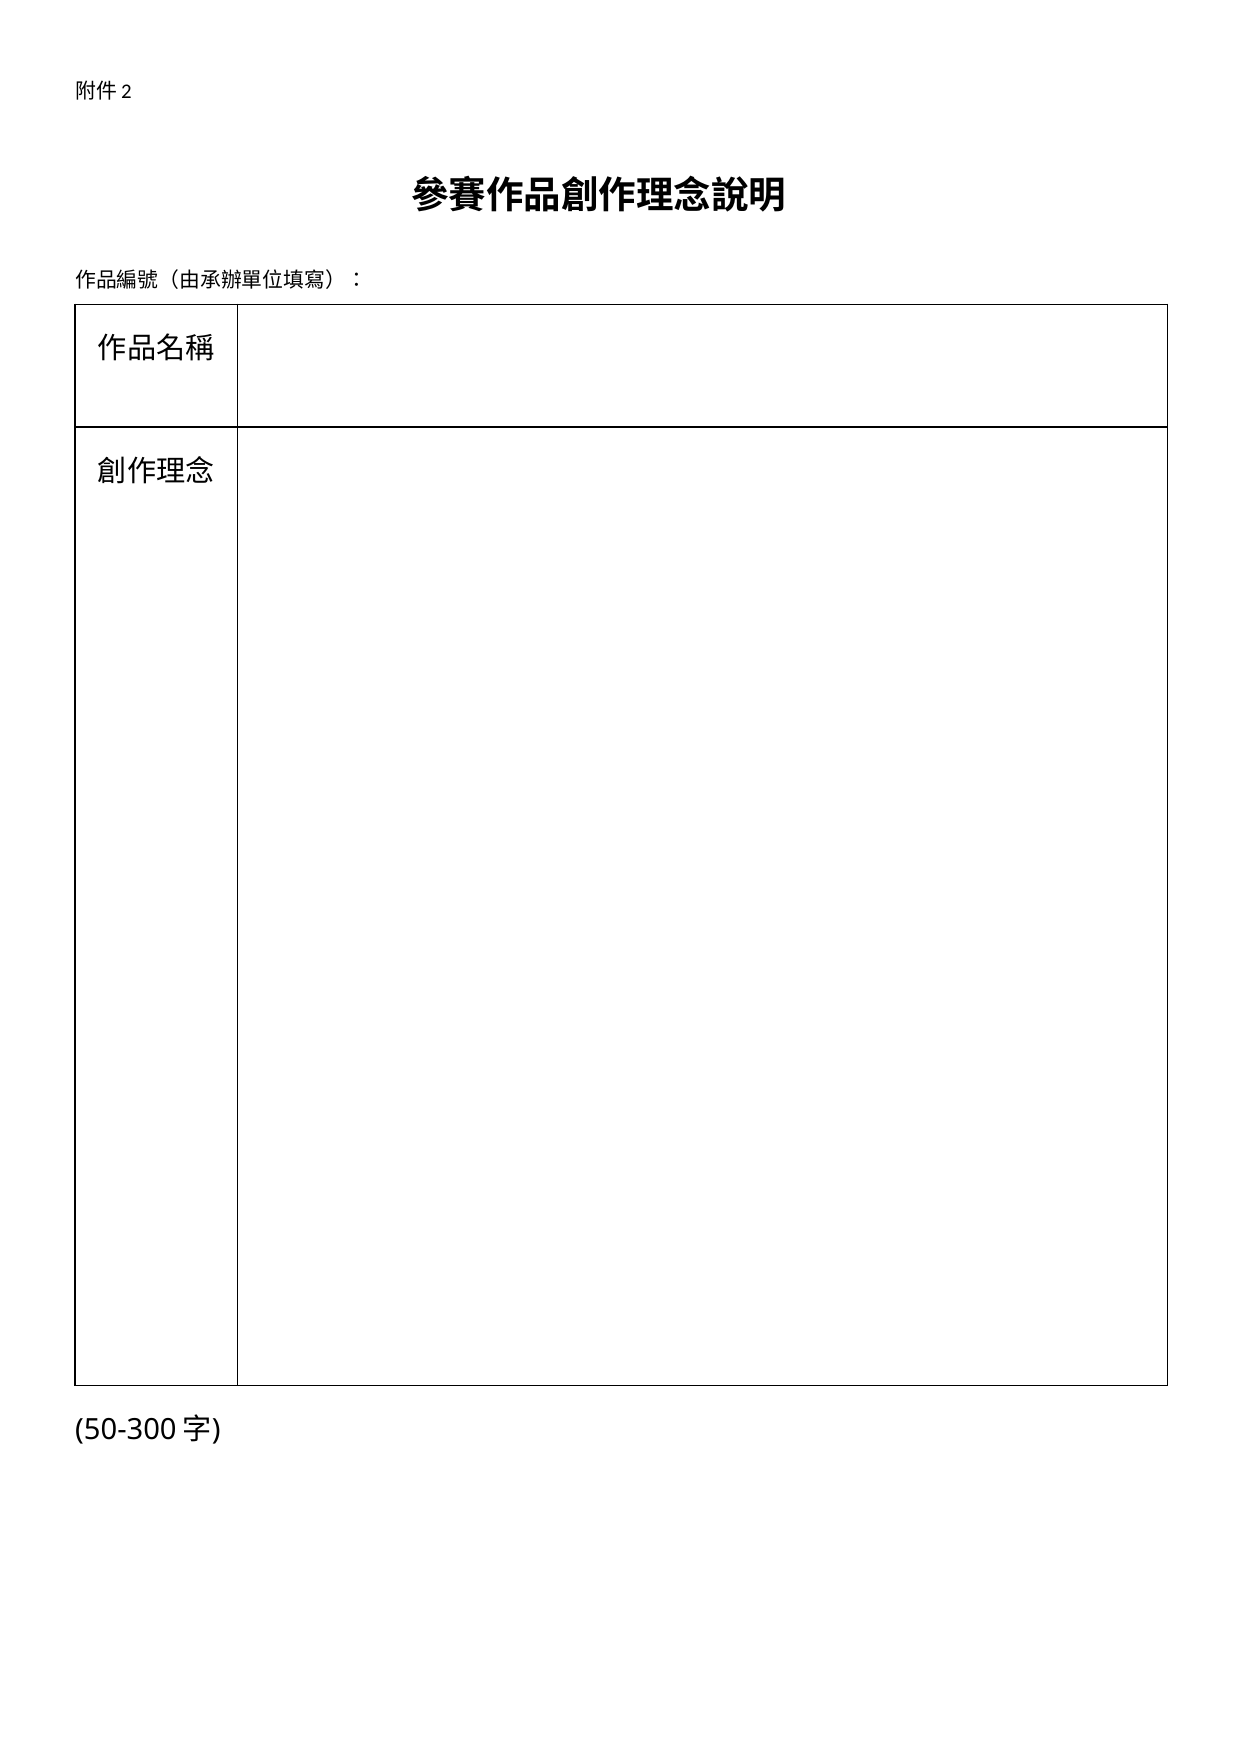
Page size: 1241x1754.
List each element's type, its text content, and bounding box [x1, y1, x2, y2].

text 參賽作品創作理念說明 [75, 172, 1122, 218]
table_cell 創作理念 [76, 428, 237, 1384]
text 作品編號（由承辦單位填寫）： [75, 237, 1122, 299]
table_header [238, 305, 1167, 426]
table_header 作品名稱 [76, 305, 237, 426]
text (50-300字) [75, 1386, 1122, 1448]
table_cell [238, 428, 1167, 1384]
